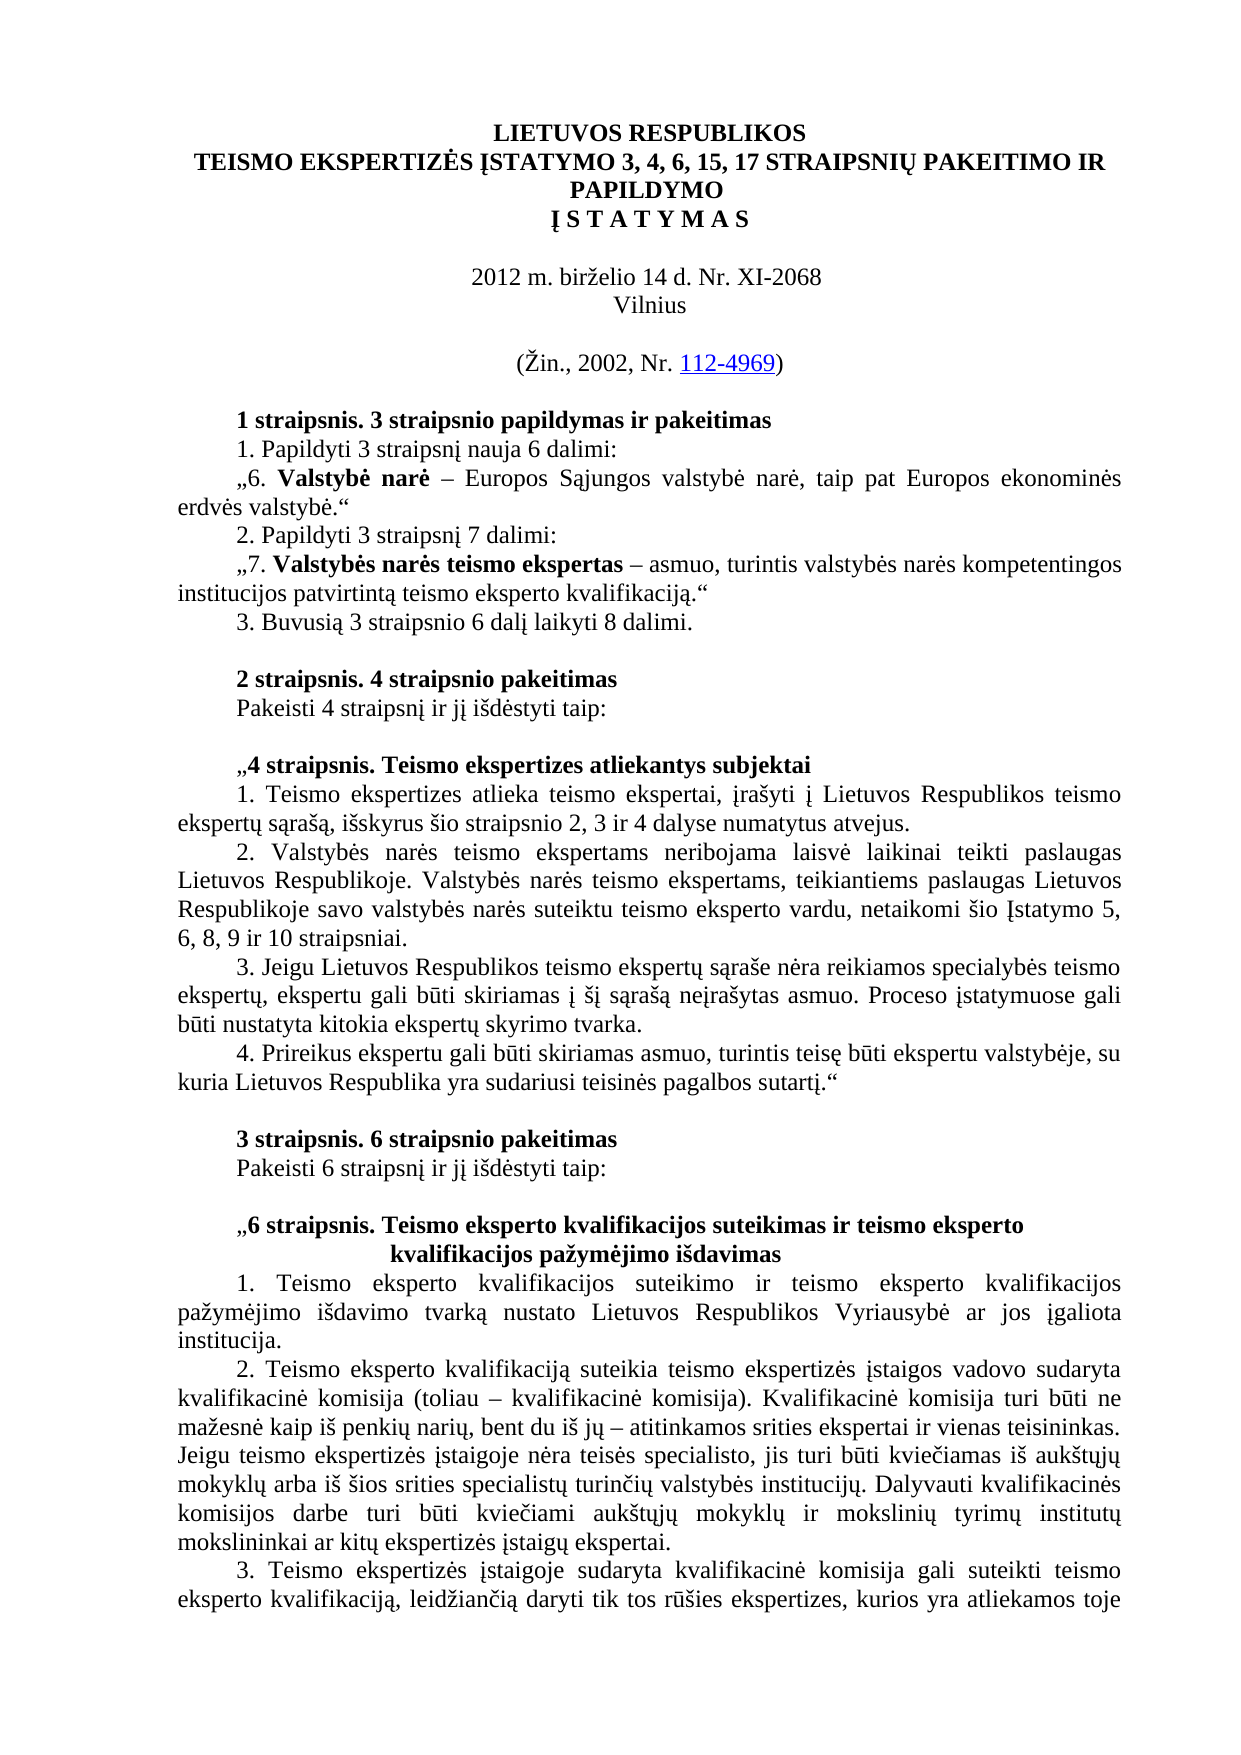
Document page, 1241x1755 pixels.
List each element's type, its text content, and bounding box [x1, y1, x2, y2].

text 2 straipsnis. 4 straipsnio pakeitimas [177, 664, 1122, 693]
text Pakeisti 4 straipsnį ir jį išdėstyti taip: [177, 693, 1122, 722]
text Pakeisti 6 straipsnį ir jį išdėstyti taip: [177, 1153, 1122, 1182]
text 1. Teismo eksperto kvalifikacijos suteikimo ir teismo eksperto kvalifikacijos pažymėjimo išdavimo tvarką nustato Lietuvos Respublikos Vyriausybė ar jos įgaliota institucija. [177, 1268, 1122, 1354]
text 3. Buvusią 3 straipsnio 6 dalį laikyti 8 dalimi. [177, 607, 1122, 636]
text 3. Jeigu Lietuvos Respublikos teismo ekspertų sąraše nėra reikiamos specialybės teismo ekspertų, ekspertu gali būti skiriamas į šį sąrašą neįrašytas asmuo. Proceso įstatymuose gali būti nustatyta kitokia ekspertų skyrimo tvarka. [177, 952, 1122, 1038]
text 4. Prireikus ekspertu gali būti skiriamas asmuo, turintis teisę būti ekspertu valstybėje, su kuria Lietuvos Respublika yra sudariusi teisinės pagalbos sutartį.“ [177, 1038, 1122, 1096]
text „6 straipsnis. Teismo eksperto kvalifikacijos suteikimas ir teismo eksperto kvalifikacijos pažymėjimo išdavimas [236, 1211, 1122, 1268]
text „7. Valstybės narės teismo ekspertas – asmuo, turintis valstybės narės kompetentingos institucijos patvirtintą teismo eksperto kvalifikaciją.“ [177, 549, 1122, 607]
text 1 straipsnis. 3 straipsnio papildymas ir pakeitimas [177, 406, 1122, 434]
text 2012 m. birželio 14 d. Nr. XI-2068 [177, 262, 1122, 291]
text Vilnius [177, 291, 1122, 319]
text (Žin., 2002, Nr. 112-4969) [177, 348, 1122, 377]
text 3 straipsnis. 6 straipsnio pakeitimas [177, 1124, 1122, 1153]
text LIETUVOS RESPUBLIKOS TEISMO EKSPERTIZĖS ĮSTATYMO 3, 4, 6, 15, 17 STRAIPSNIŲ PAKEITIMO IR PAPILDYMO Į S T A T Y M A S [177, 118, 1122, 233]
text 1. Papildyti 3 straipsnį nauja 6 dalimi: [177, 434, 1122, 463]
text „6. Valstybė narė – Europos Sąjungos valstybė narė, taip pat Europos ekonominės erdvės valstybė.“ [177, 463, 1122, 521]
text „4 straipsnis. Teismo ekspertizes atliekantys subjektai [177, 751, 1122, 779]
text 3. Teismo ekspertizės įstaigoje sudaryta kvalifikacinė komisija gali suteikti teismo eksperto kvalifikaciją, leidžiančią daryti tik tos rūšies ekspertizes, kurios yra atliekamos toje [177, 1556, 1122, 1613]
text 1. Teismo ekspertizes atlieka teismo ekspertai, įrašyti į Lietuvos Respublikos teismo ekspertų sąrašą, išskyrus šio straipsnio 2, 3 ir 4 dalyse numatytus atvejus. [177, 779, 1122, 837]
text 2. Teismo eksperto kvalifikaciją suteikia teismo ekspertizės įstaigos vadovo sudaryta kvalifikacinė komisija (toliau – kvalifikacinė komisija). Kvalifikacinė komisija turi būti ne mažesnė kaip iš penkių narių, bent du iš jų – atitinkamos srities ekspertai ir vienas teisininkas. Jeigu teismo ekspertizės įstaigoje nėra teisės specialisto, jis turi būti kviečiamas iš aukštųjų mokyklų arba iš šios srities specialistų turinčių valstybės institucijų. Dalyvauti kvalifikacinės komisijos darbe turi būti kviečiami aukštųjų mokyklų ir mokslinių tyrimų institutų mokslininkai ar kitų ekspertizės įstaigų ekspertai. [177, 1354, 1122, 1556]
text 2. Valstybės narės teismo ekspertams neribojama laisvė laikinai teikti paslaugas Lietuvos Respublikoje. Valstybės narės teismo ekspertams, teikiantiems paslaugas Lietuvos Respublikoje savo valstybės narės suteiktu teismo eksperto vardu, netaikomi šio Įstatymo 5, 6, 8, 9 ir 10 straipsniai. [177, 837, 1122, 952]
text 2. Papildyti 3 straipsnį 7 dalimi: [177, 521, 1122, 549]
